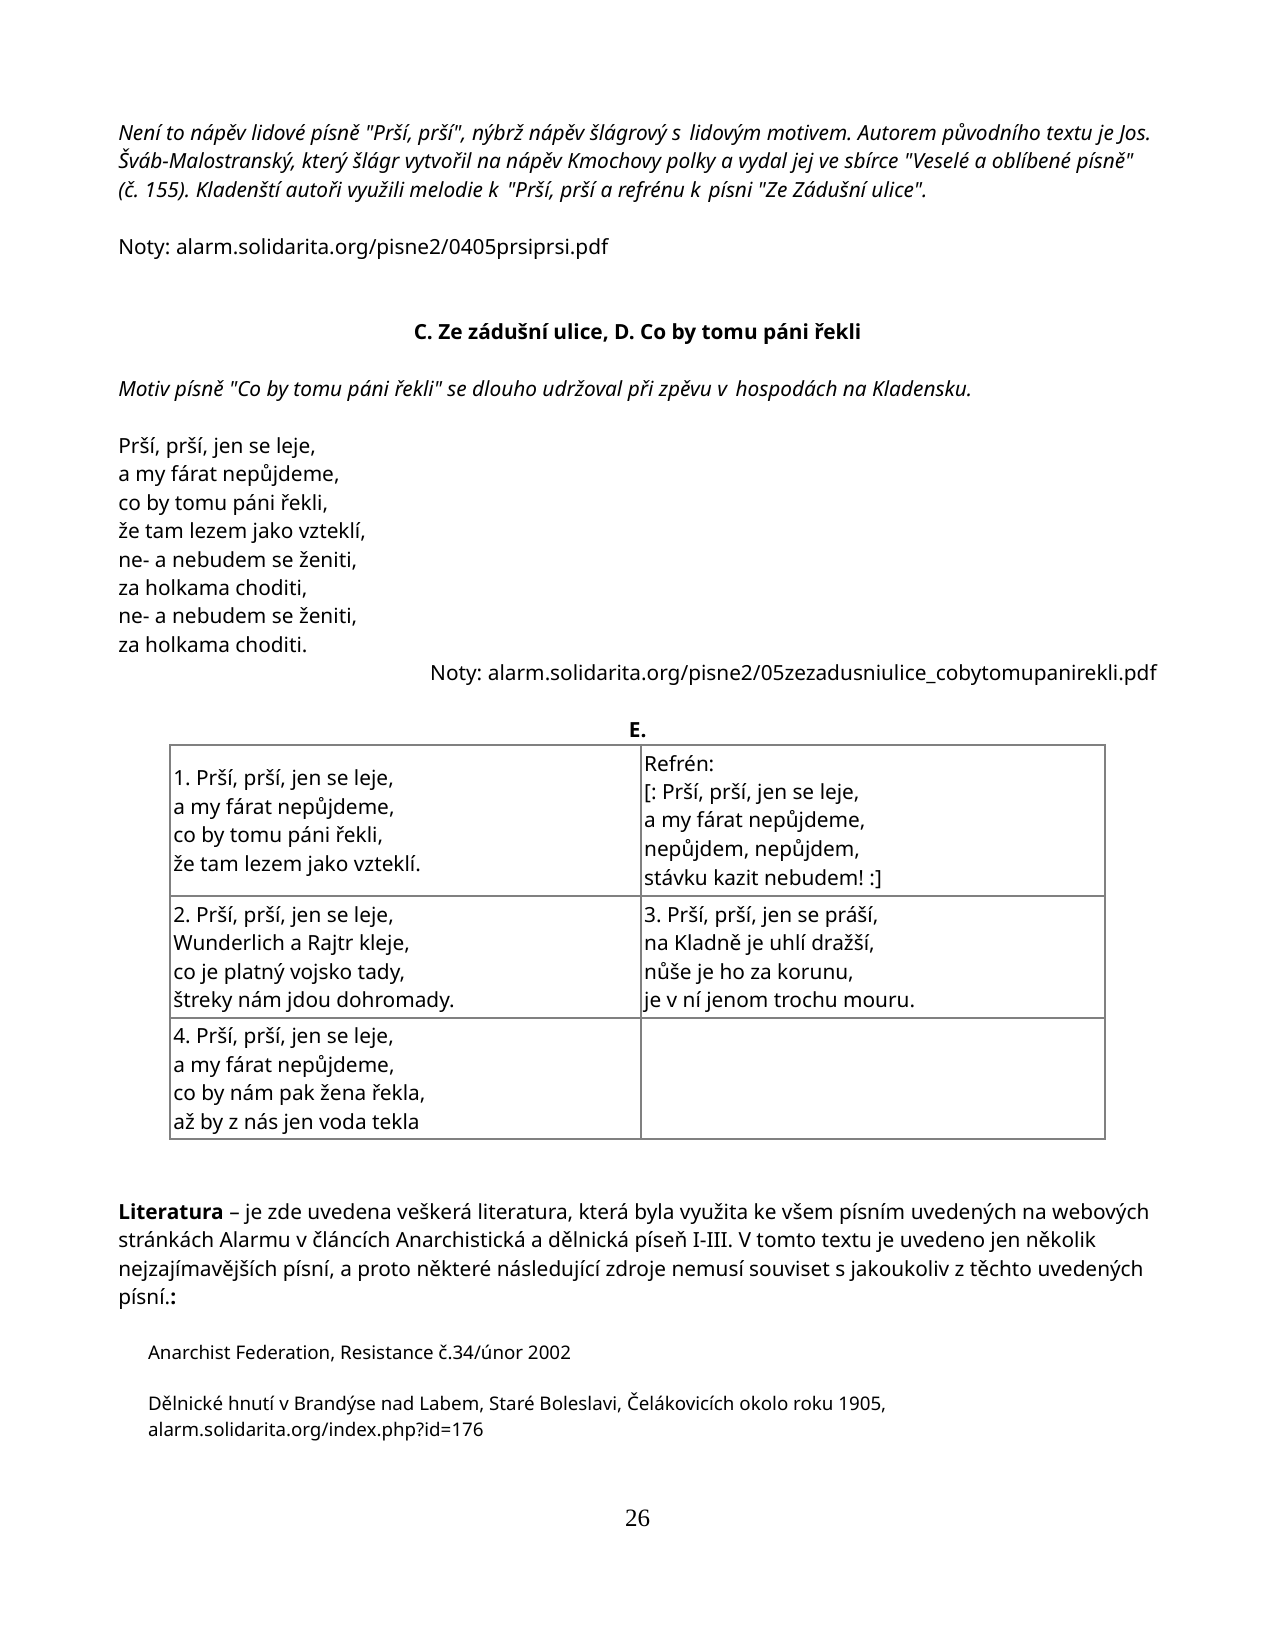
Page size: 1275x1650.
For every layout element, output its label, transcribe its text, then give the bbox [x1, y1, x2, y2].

text Dělnické hnutí v Brandýse nad Labem, Staré Boleslavi, Čelákovicích okolo roku 1905, alarm.solidarita.org/index.php?id=176 [148, 1390, 1157, 1441]
table_cell 2. Prší, prší, jen se leje, Wunderlich a Rajtr kleje, co je platný vojsko tady, štreky nám jdou dohromady. [171, 897, 640, 1017]
text C. Ze zádušní ulice, D. Co by tomu páni řekli [118, 289, 1157, 346]
text Literatura – je zde uvedena veškerá literatura, která byla využita ke všem písním uvedených na webových stránkách Alarmu v článcích Anarchistická a dělnická píseň I-III. V tomto textu je uvedeno jen několik nejzajímavějších písní, a proto některé následující zdroje nemusí souviset s jakoukoliv z těchto uvedených písní.: [118, 1197, 1157, 1339]
text E. [118, 687, 1157, 744]
table_cell [642, 1019, 1104, 1138]
table_cell 4. Prší, prší, jen se leje, a my fárat nepůjdeme, co by nám pak žena řekla, až by z nás jen voda tekla [171, 1019, 640, 1138]
text Anarchist Federation, Resistance č.34/únor 2002 [148, 1339, 1157, 1365]
text Noty: alarm.solidarita.org/pisne2/05zezadusniulice_cobytomupanirekli.pdf [118, 658, 1157, 687]
text Není to nápěv lidové písně "Prší, prší", nýbrž nápěv šlágrový s lidovým motivem. Autorem původního textu je Jos. Šváb-Malostranský, který šlágr vytvořil na nápěv Kmochovy polky a vydal jej ve sbírce "Veselé a oblíbené písně" (č. 155). Kladenští autoři využili melodie k "Prší, prší a refrénu k písni "Ze Zádušní ulice". Noty: alarm.solidarita.org/pisne2/0405prsiprsi.pdf [118, 118, 1157, 260]
table_cell 3. Prší, prší, jen se práší, na Kladně je uhlí dražší, nůše je ho za korunu, je v ní jenom trochu mouru. [642, 897, 1104, 1017]
table_header Refrén: [: Prší, prší, jen se leje, a my fárat nepůjdeme, nepůjdem, nepůjdem, stávku kazit nebudem! :] [642, 746, 1104, 895]
text Motiv písně "Co by tomu páni řekli" se dlouho udržoval při zpěvu v hospodách na Kladensku. Prší, prší, jen se leje, a my fárat nepůjdeme, co by tomu páni řekli, že tam lezem jako vzteklí, ne- a nebudem se ženiti, za holkama choditi, ne- a nebudem se ženiti, za holkama choditi. [118, 346, 1157, 658]
table_header 1. Prší, prší, jen se leje, a my fárat nepůjdeme, co by tomu páni řekli, že tam lezem jako vzteklí. [171, 746, 640, 895]
